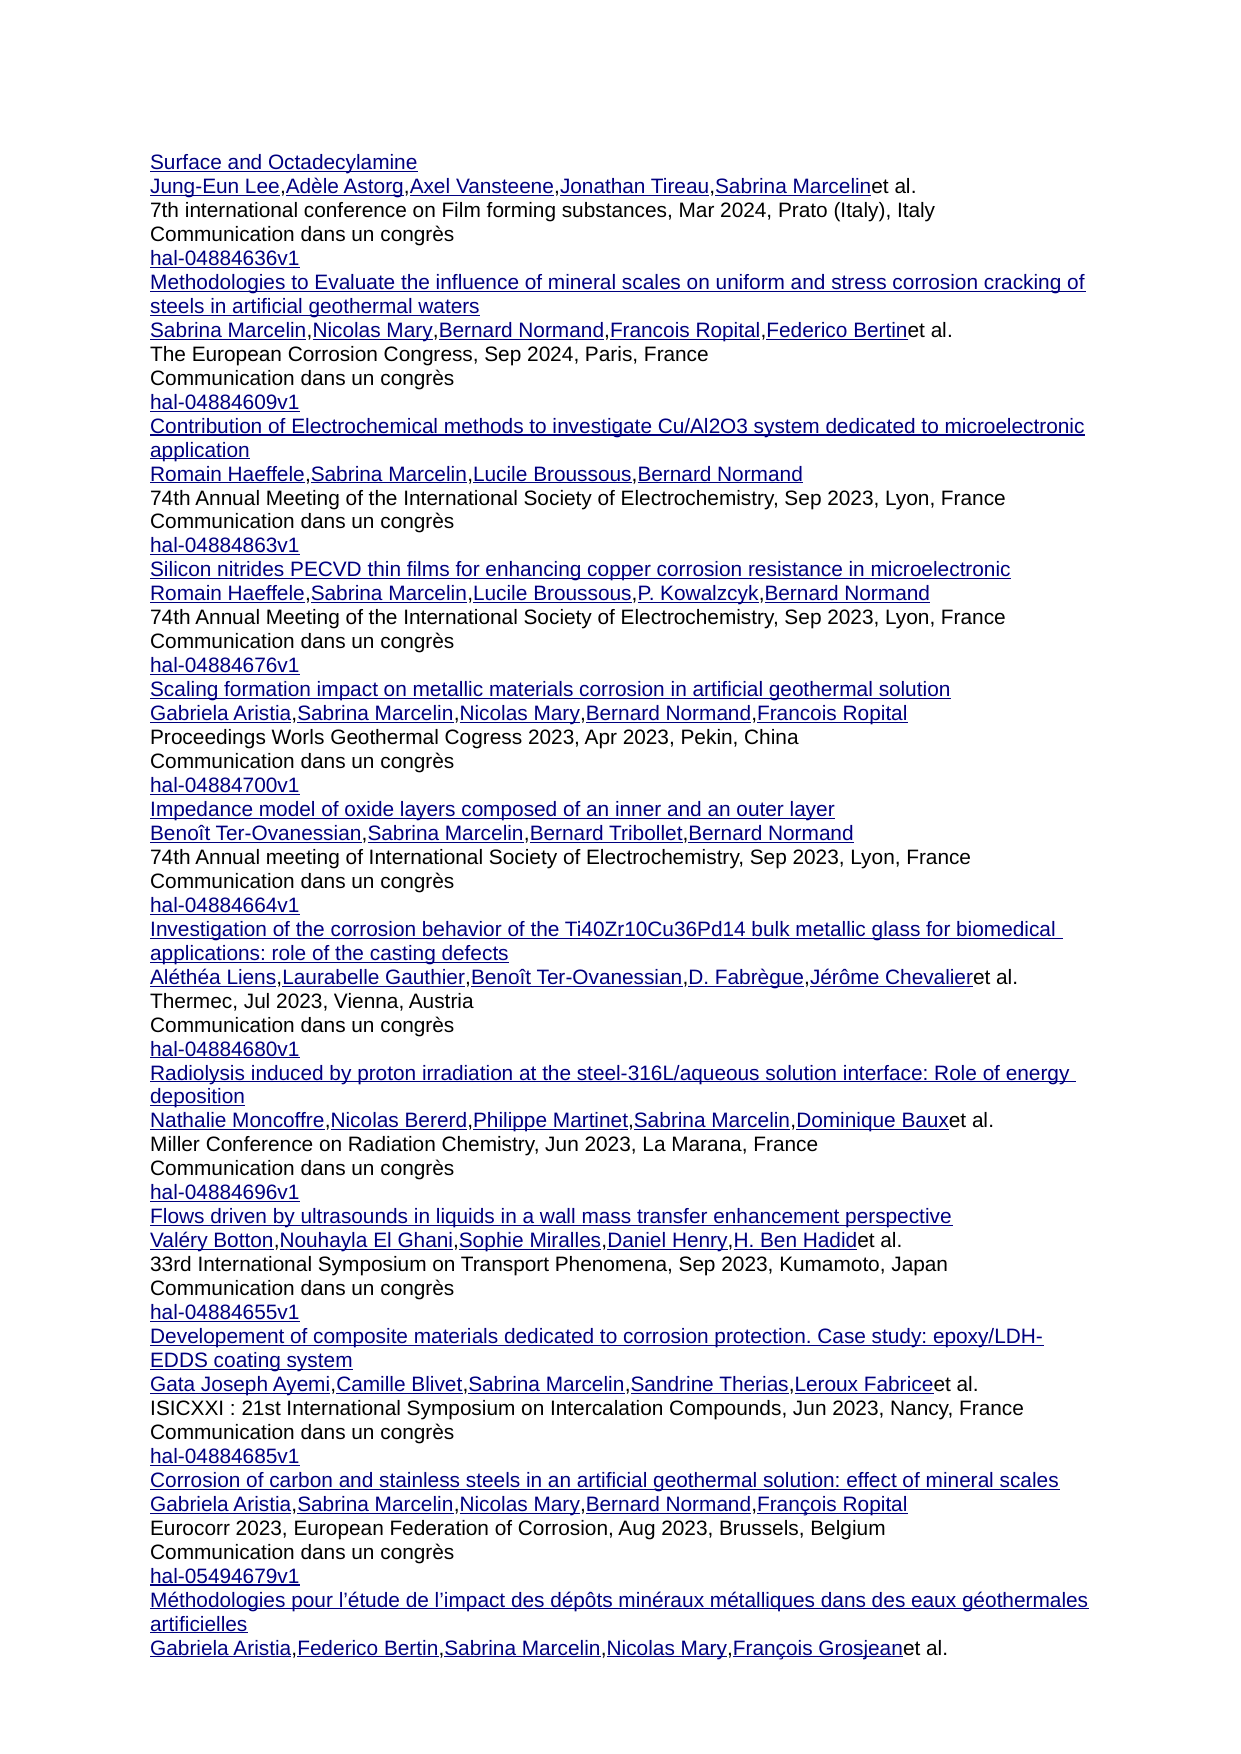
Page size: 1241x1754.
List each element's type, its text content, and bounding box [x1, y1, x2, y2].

table_cell Silicon nitrides PECVD thin films for enhancing copper corrosion resistance in microelectronic Romain Haeffele,Sabrina Marcelin,Lucile Broussous,P. Kowalzcyk,Bernard Normand 74th Annual Meeting of the International Society of Electrochemistry, Sep 2023, Lyon, France Communication dans un congrès hal-04884676v1 [150, 557, 1090, 677]
table_cell Corrosion of carbon and stainless steels in an artificial geothermal solution: effect of mineral scales Gabriela Aristia,Sabrina Marcelin,Nicolas Mary,Bernard Normand,François Ropital Eurocorr 2023, European Federation of Corrosion, Aug 2023, Brussels, Belgium Communication dans un congrès hal-05494679v1 [150, 1468, 1090, 1587]
table_cell Flows driven by ultrasounds in liquids in a wall mass transfer enhancement perspective Valéry Botton,Nouhayla El Ghani,Sophie Miralles,Daniel Henry,H. Ben Hadidet al. 33rd International Symposium on Transport Phenomena, Sep 2023, Kumamoto, Japan Communication dans un congrès hal-04884655v1 [150, 1204, 1090, 1324]
table_cell Méthodologies pour l’étude de l’impact des dépôts minéraux métalliques dans des eaux géothermales artificielles Gabriela Aristia,Federico Bertin,Sabrina Marcelin,Nicolas Mary,François Grosjeanet al. [150, 1588, 1090, 1659]
table_cell Scaling formation impact on metallic materials corrosion in artificial geothermal solution Gabriela Aristia,Sabrina Marcelin,Nicolas Mary,Bernard Normand,Francois Ropital Proceedings Worls Geothermal Cogress 2023, Apr 2023, Pekin, China Communication dans un congrès hal-04884700v1 [150, 677, 1090, 797]
table_cell Investigation of the corrosion behavior of the Ti40Zr10Cu36Pd14 bulk metallic glass for biomedical applications: role of the casting defects Aléthéa Liens,Laurabelle Gauthier,Benoît Ter-Ovanessian,D. Fabrègue,Jérôme Chevalieret al. Thermec, Jul 2023, Vienna, Austria Communication dans un congrès hal-04884680v1 [150, 917, 1090, 1060]
table_cell Developement of composite materials dedicated to corrosion protection. Case study: epoxy/LDH-EDDS coating system Gata Joseph Ayemi,Camille Blivet,Sabrina Marcelin,Sandrine Therias,Leroux Fabriceet al. ISICXXI : 21st International Symposium on Intercalation Compounds, Jun 2023, Nancy, France Communication dans un congrès hal-04884685v1 [150, 1324, 1090, 1468]
table_cell Contribution of Electrochemical methods to investigate Cu/Al2O3 system dedicated to microelectronic application Romain Haeffele,Sabrina Marcelin,Lucile Broussous,Bernard Normand 74th Annual Meeting of the International Society of Electrochemistry, Sep 2023, Lyon, France Communication dans un congrès hal-04884863v1 [150, 414, 1090, 557]
table_cell Methodologies to Evaluate the influence of mineral scales on uniform and stress corrosion cracking of steels in artificial geothermal waters Sabrina Marcelin,Nicolas Mary,Bernard Normand,Francois Ropital,Federico Bertinet al. The European Corrosion Congress, Sep 2024, Paris, France Communication dans un congrès hal-04884609v1 [150, 270, 1090, 413]
table_cell Surface and Octadecylamine Jung-Eun Lee,Adèle Astorg,Axel Vansteene,Jonathan Tireau,Sabrina Marcelinet al. 7th international conference on Film forming substances, Mar 2024, Prato (Italy), Italy Communication dans un congrès hal-04884636v1 [150, 150, 1090, 270]
table_cell Impedance model of oxide layers composed of an inner and an outer layer Benoît Ter-Ovanessian,Sabrina Marcelin,Bernard Tribollet,Bernard Normand 74th Annual meeting of International Society of Electrochemistry, Sep 2023, Lyon, France Communication dans un congrès hal-04884664v1 [150, 797, 1090, 917]
table_cell Radiolysis induced by proton irradiation at the steel-316L/aqueous solution interface: Role of energy deposition Nathalie Moncoffre,Nicolas Bererd,Philippe Martinet,Sabrina Marcelin,Dominique Bauxet al. Miller Conference on Radiation Chemistry, Jun 2023, La Marana, France Communication dans un congrès hal-04884696v1 [150, 1060, 1090, 1204]
